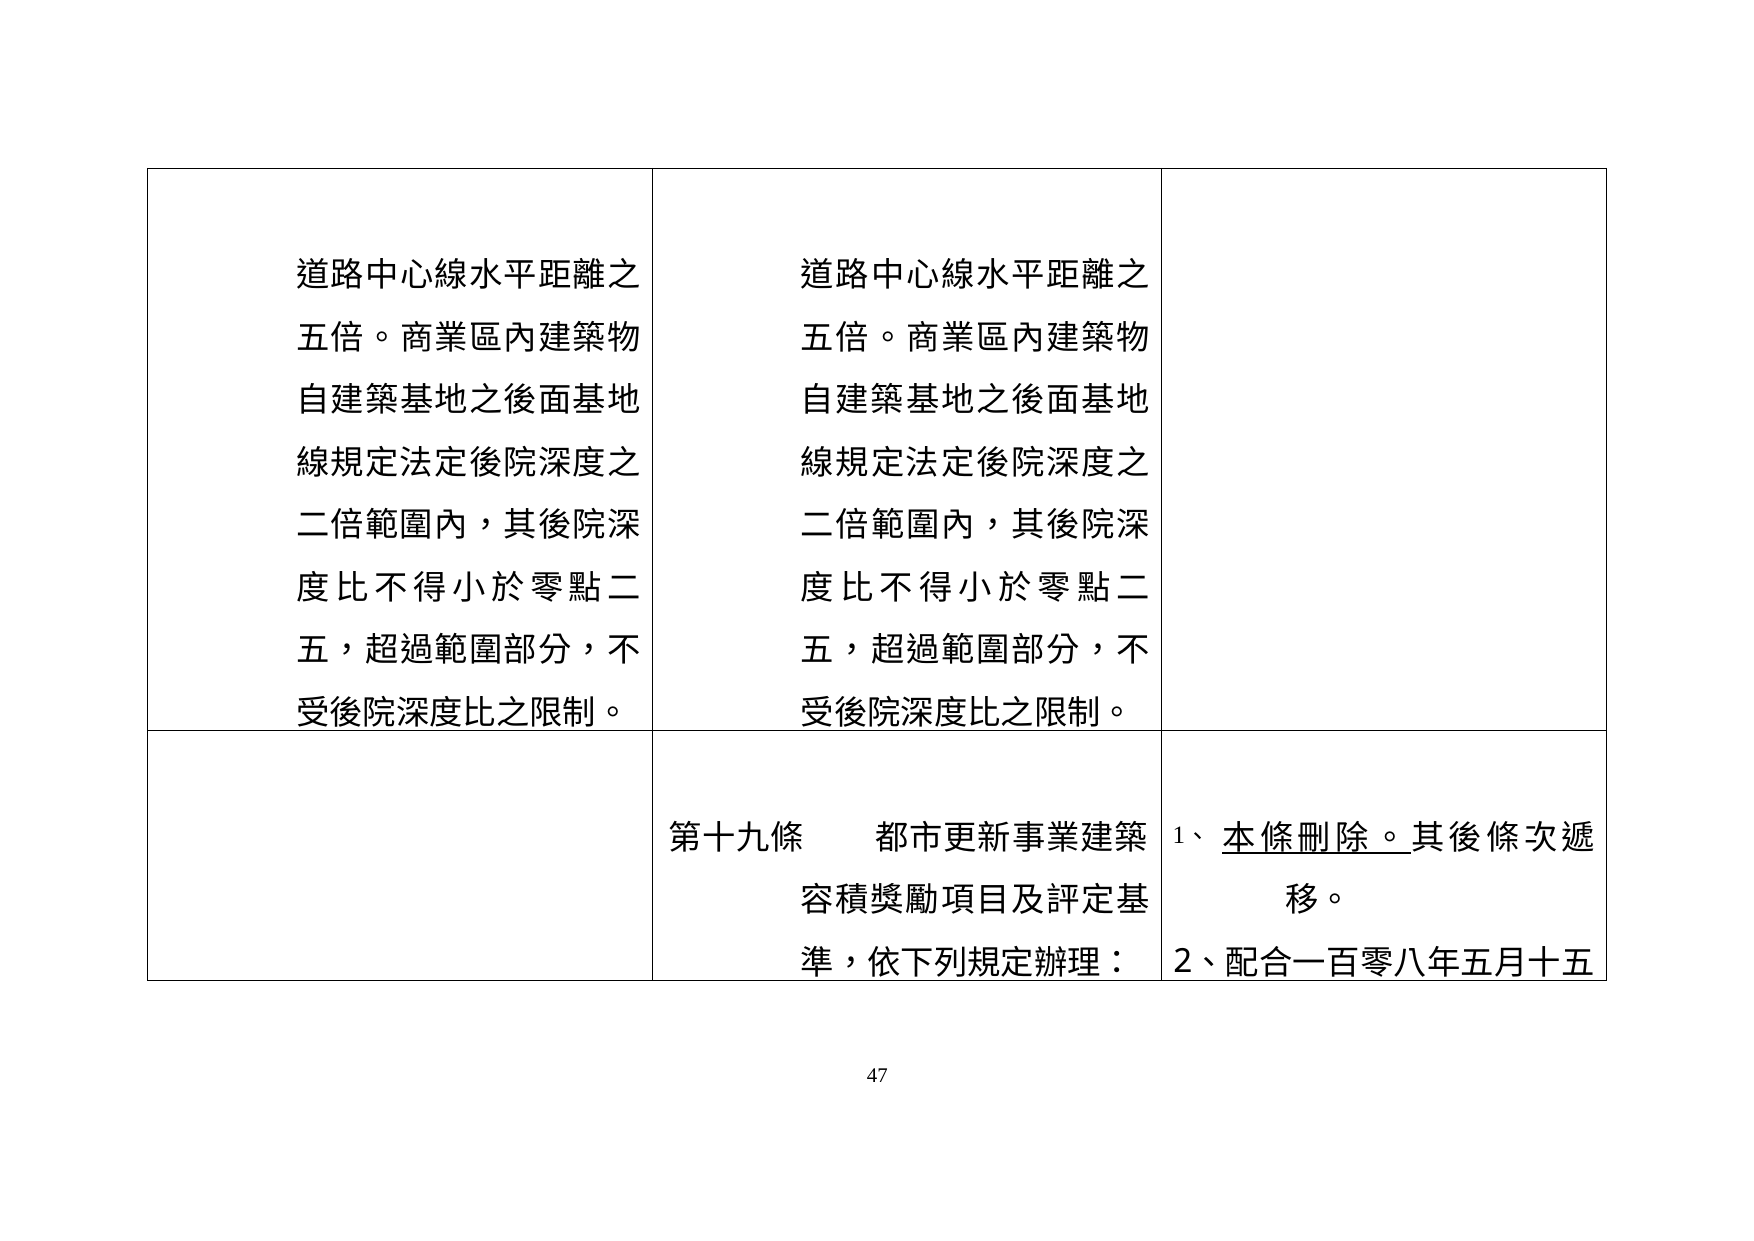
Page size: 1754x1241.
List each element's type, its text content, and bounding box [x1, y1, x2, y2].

table_cell 道路中心線水平距離之五倍。商業區內建築物自建築基地之後面基地線規定法定後院深度之二倍範圍內，其後院深度比不得小於零點二五，超過範圍部分，不受後院深度比之限制。 [148, 169, 652, 730]
table_cell [1162, 169, 1606, 730]
table_cell 道路中心線水平距離之五倍。商業區內建築物自建築基地之後面基地線規定法定後院深度之二倍範圍內，其後院深度比不得小於零點二五，超過範圍部分，不受後院深度比之限制。 [653, 169, 1161, 730]
table_cell [148, 731, 652, 980]
table_cell 本條刪除。其後條次遞移。 配合一百零八年五月十五日修正發布之都市更新建築容積獎勵辦法，有關本條△Ｆ1、△Ｆ3、△Ｆ4、△Ｆ6等項目業於都市更新建築容積獎勵辦法第五條、第七條、第八條、第十四條、第十七條訂定，屬中央規範之建築容積獎勵項目；其餘建築容積獎勵項目，後續擬依都市更新條例第六十五條第三項授權規定，修正臺北市都市更新單元規劃設計獎勵容積評定標準，將之置於該標準，爰刪除本條建築容積獎勵項目規定。 [1162, 731, 1606, 980]
table_cell 第十九條 都市更新事業建築容積獎勵項目及評定基準，依下列規定辦理： [653, 731, 1161, 980]
